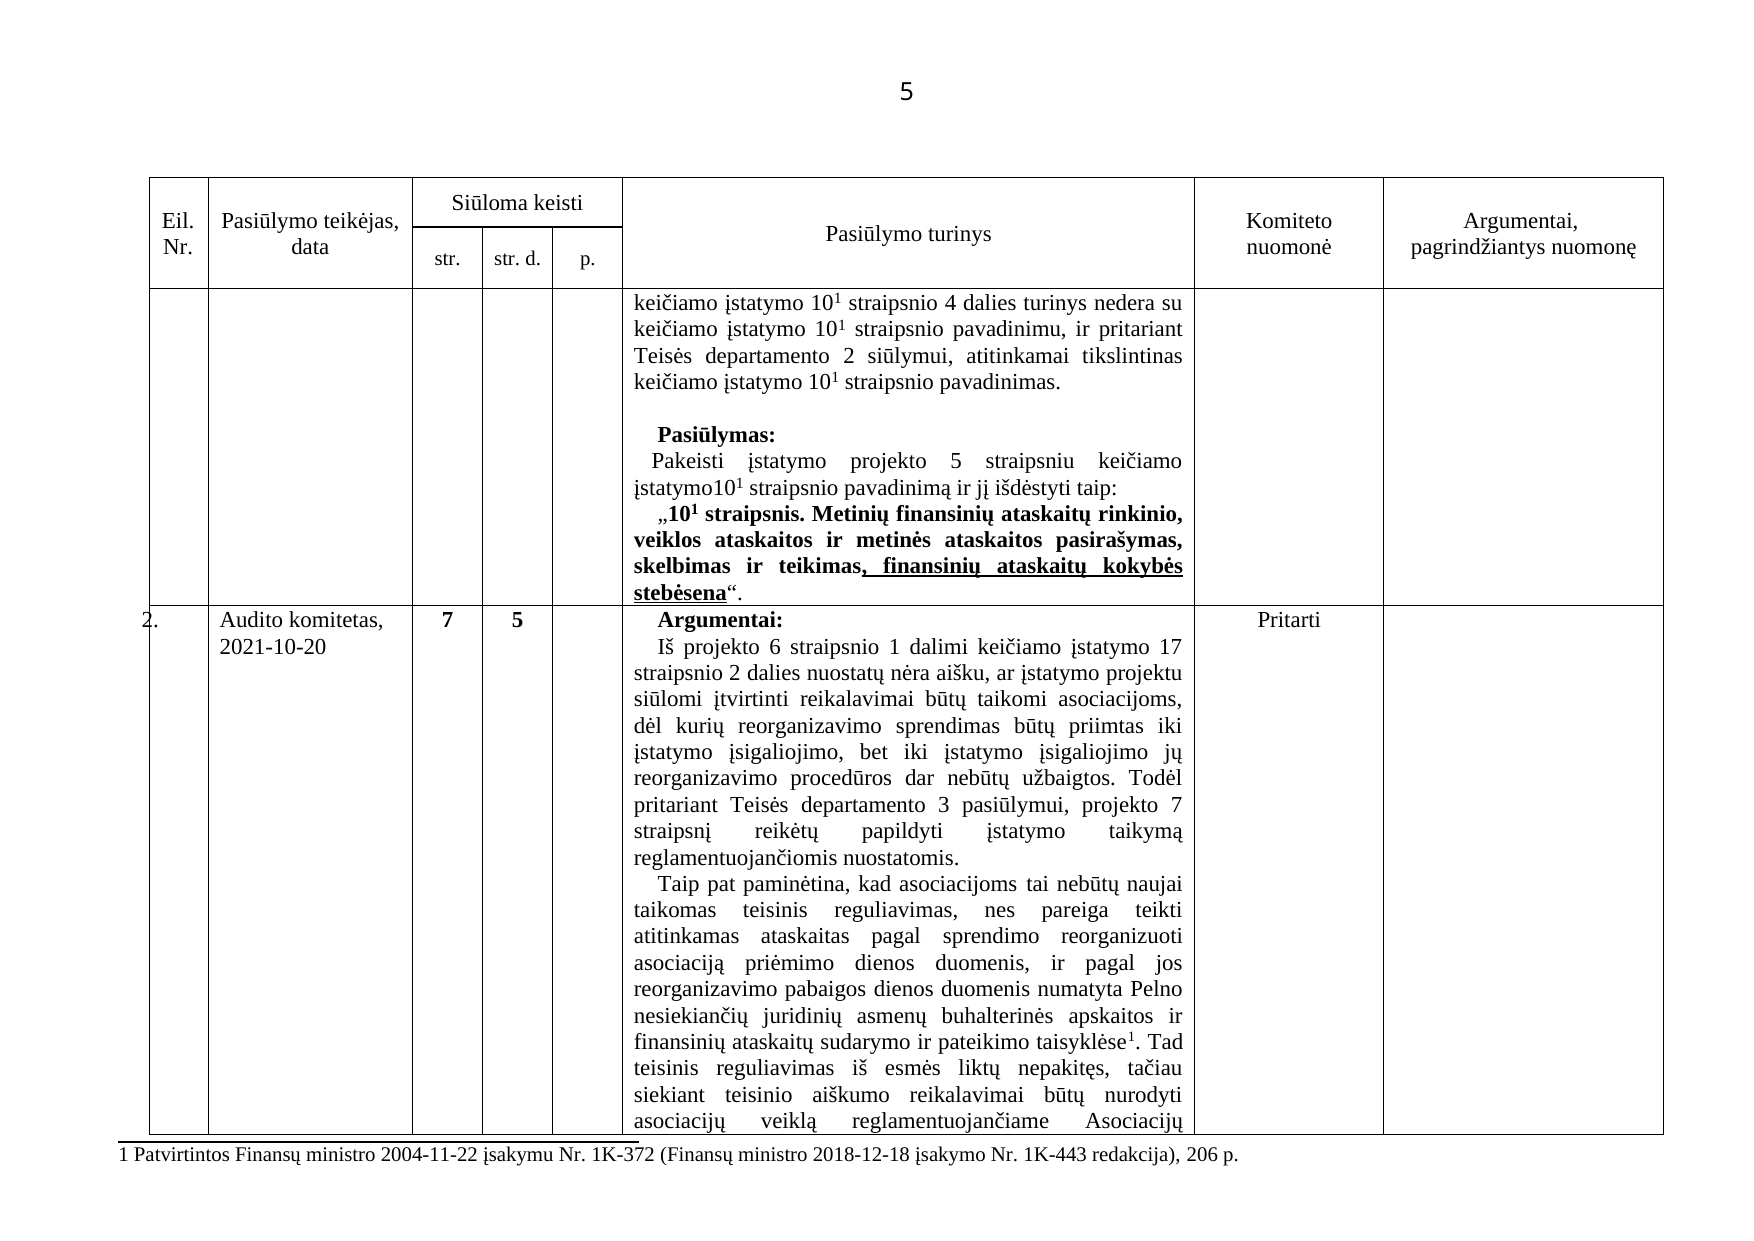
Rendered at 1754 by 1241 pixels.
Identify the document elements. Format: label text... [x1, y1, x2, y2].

table_cell keičiamo įstatymo 101 straipsnio 4 dalies turinys nedera su keičiamo įstatymo 101 straipsnio pavadinimu, ir pritariant Teisės departamento 2 siūlymui, atitinkamai tikslintinas keičiamo įstatymo 101 straipsnio pavadinimas. Pasiūlymas: Pakeisti įstatymo projekto 5 straipsniu keičiamo įstatymo101 straipsnio pavadinimą ir jį išdėstyti taip: „101 straipsnis. Metinių finansinių ataskaitų rinkinio, veiklos ataskaitos ir metinės ataskaitos pasirašymas, skelbimas ir teikimas, finansinių ataskaitų kokybės stebėsena“. [623, 289, 1194, 605]
table_cell [413, 289, 482, 605]
table_cell [1195, 289, 1383, 605]
table_header Siūloma keisti [413, 178, 622, 226]
table_header Eil. Nr. [150, 178, 208, 288]
table_cell [1384, 289, 1663, 605]
table_cell [150, 289, 208, 605]
table_cell [483, 289, 552, 605]
table_cell p. [553, 228, 622, 288]
table_cell str. d. [483, 228, 552, 288]
table_header Argumentai, pagrindžiantys nuomonę [1384, 178, 1663, 288]
table_cell str. [413, 228, 482, 288]
table_cell [150, 606, 208, 1133]
table_cell [1384, 606, 1663, 1133]
table_cell [209, 289, 412, 605]
table_cell Audito komitetas, 2021-10-20 [209, 606, 412, 1133]
table_header Komiteto nuomonė [1195, 178, 1383, 288]
table_cell Pritarti [1195, 606, 1383, 1133]
table_cell [553, 606, 622, 1133]
table_cell Argumentai: Iš projekto 6 straipsnio 1 dalimi keičiamo įstatymo 17 straipsnio 2 dalies nuostatų nėra aišku, ar įstatymo projektu siūlomi įtvirtinti reikalavimai būtų taikomi asociacijoms, dėl kurių reorganizavimo sprendimas būtų priimtas iki įstatymo įsigaliojimo, bet iki įstatymo įsigaliojimo jų reorganizavimo procedūros dar nebūtų užbaigtos. Todėl pritariant Teisės departamento 3 pasiūlymui, projekto 7 straipsnį reikėtų papildyti įstatymo taikymą reglamentuojančiomis nuostatomis. Taip pat paminėtina, kad asociacijoms tai nebūtų naujai taikomas teisinis reguliavimas, nes pareiga teikti atitinkamas ataskaitas pagal sprendimo reorganizuoti asociaciją priėmimo dienos duomenis, ir pagal jos reorganizavimo pabaigos dienos duomenis numatyta Pelno nesiekiančių juridinių asmenų buhalterinės apskaitos ir finansinių ataskaitų sudarymo ir pateikimo taisyklėse. Tad teisinis reguliavimas iš esmės liktų nepakitęs, tačiau siekiant teisinio aiškumo reikalavimai būtų nurodyti asociacijų veiklą reglamentuojančiame Asociacijų [623, 606, 1194, 1133]
table_cell 5 [483, 606, 552, 1133]
table_cell [553, 289, 622, 605]
table_header Pasiūlymo turinys [623, 178, 1194, 288]
table_header Pasiūlymo teikėjas, data [209, 178, 412, 288]
table_cell 7 [413, 606, 482, 1133]
